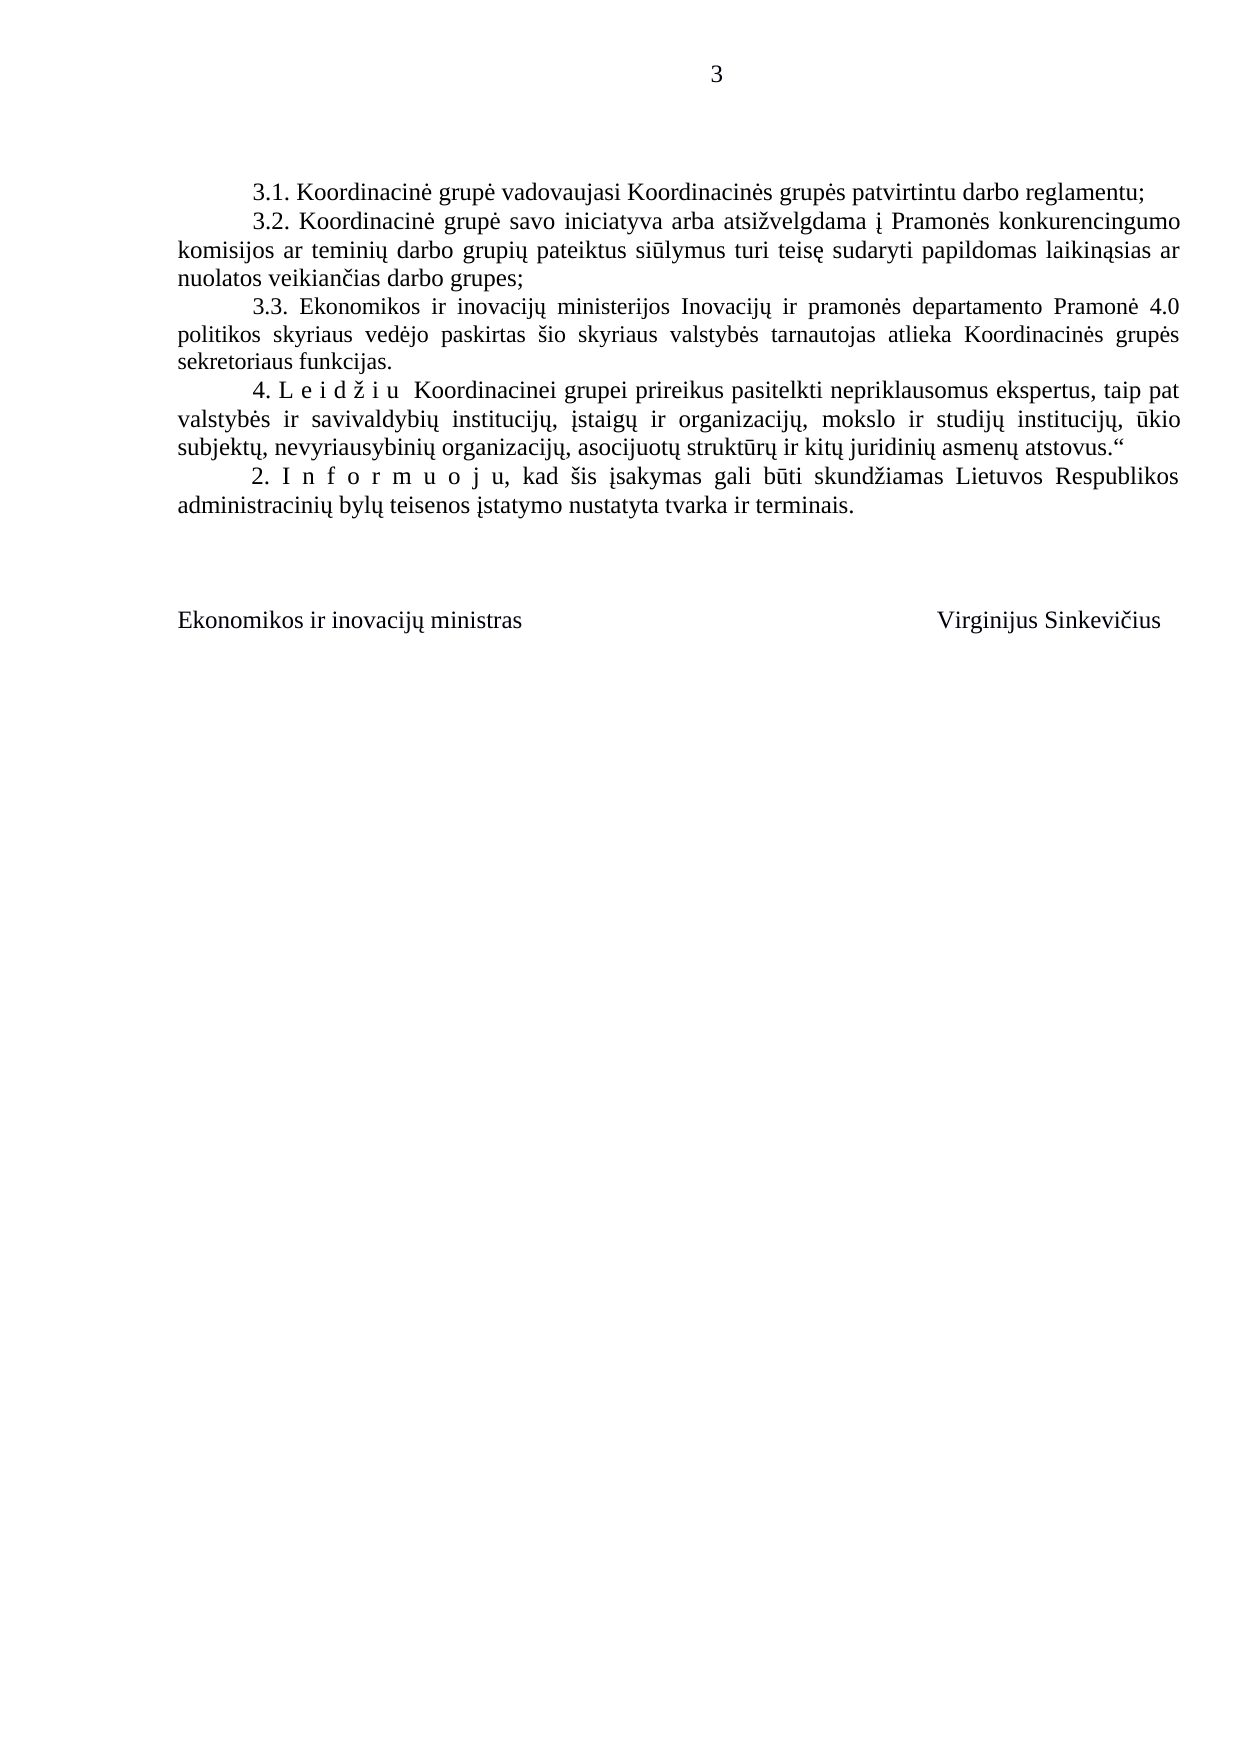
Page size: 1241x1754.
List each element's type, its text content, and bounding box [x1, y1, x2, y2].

text Ekonomikos ir inovacijų ministras Virginijus Sinkevičius [177, 605, 1181, 634]
text 3.1. Koordinacinė grupė vadovaujasi Koordinacinės grupės patvirtintu darbo reglamentu; [177, 177, 1181, 206]
text 4. L e i d ž i u Koordinacinei grupei prireikus pasitelkti nepriklausomus ekspertus, taip pat valstybės ir savivaldybių institucijų, įstaigų ir organizacijų, mokslo ir studijų institucijų, ūkio subjektų, nevyriausybinių organizacijų, asocijuotų struktūrų ir kitų juridinių asmenų atstovus.“ [177, 375, 1181, 461]
text 3.2. Koordinacinė grupė savo iniciatyva arba atsižvelgdama į Pramonės konkurencingumo komisijos ar teminių darbo grupių pateiktus siūlymus turi teisę sudaryti papildomas laikinąsias ar nuolatos veikiančias darbo grupes; [177, 206, 1181, 292]
text 3.3. Ekonomikos ir inovacijų ministerijos Inovacijų ir pramonės departamento Pramonė 4.0 politikos skyriaus vedėjo paskirtas šio skyriaus valstybės tarnautojas atlieka Koordinacinės grupės sekretoriaus funkcijas. [177, 292, 1181, 375]
text 2. I n f o r m u o j u, kad šis įsakymas gali būti skundžiamas Lietuvos Respublikos administracinių bylų teisenos įstatymo nustatyta tvarka ir terminais. [177, 461, 1181, 519]
